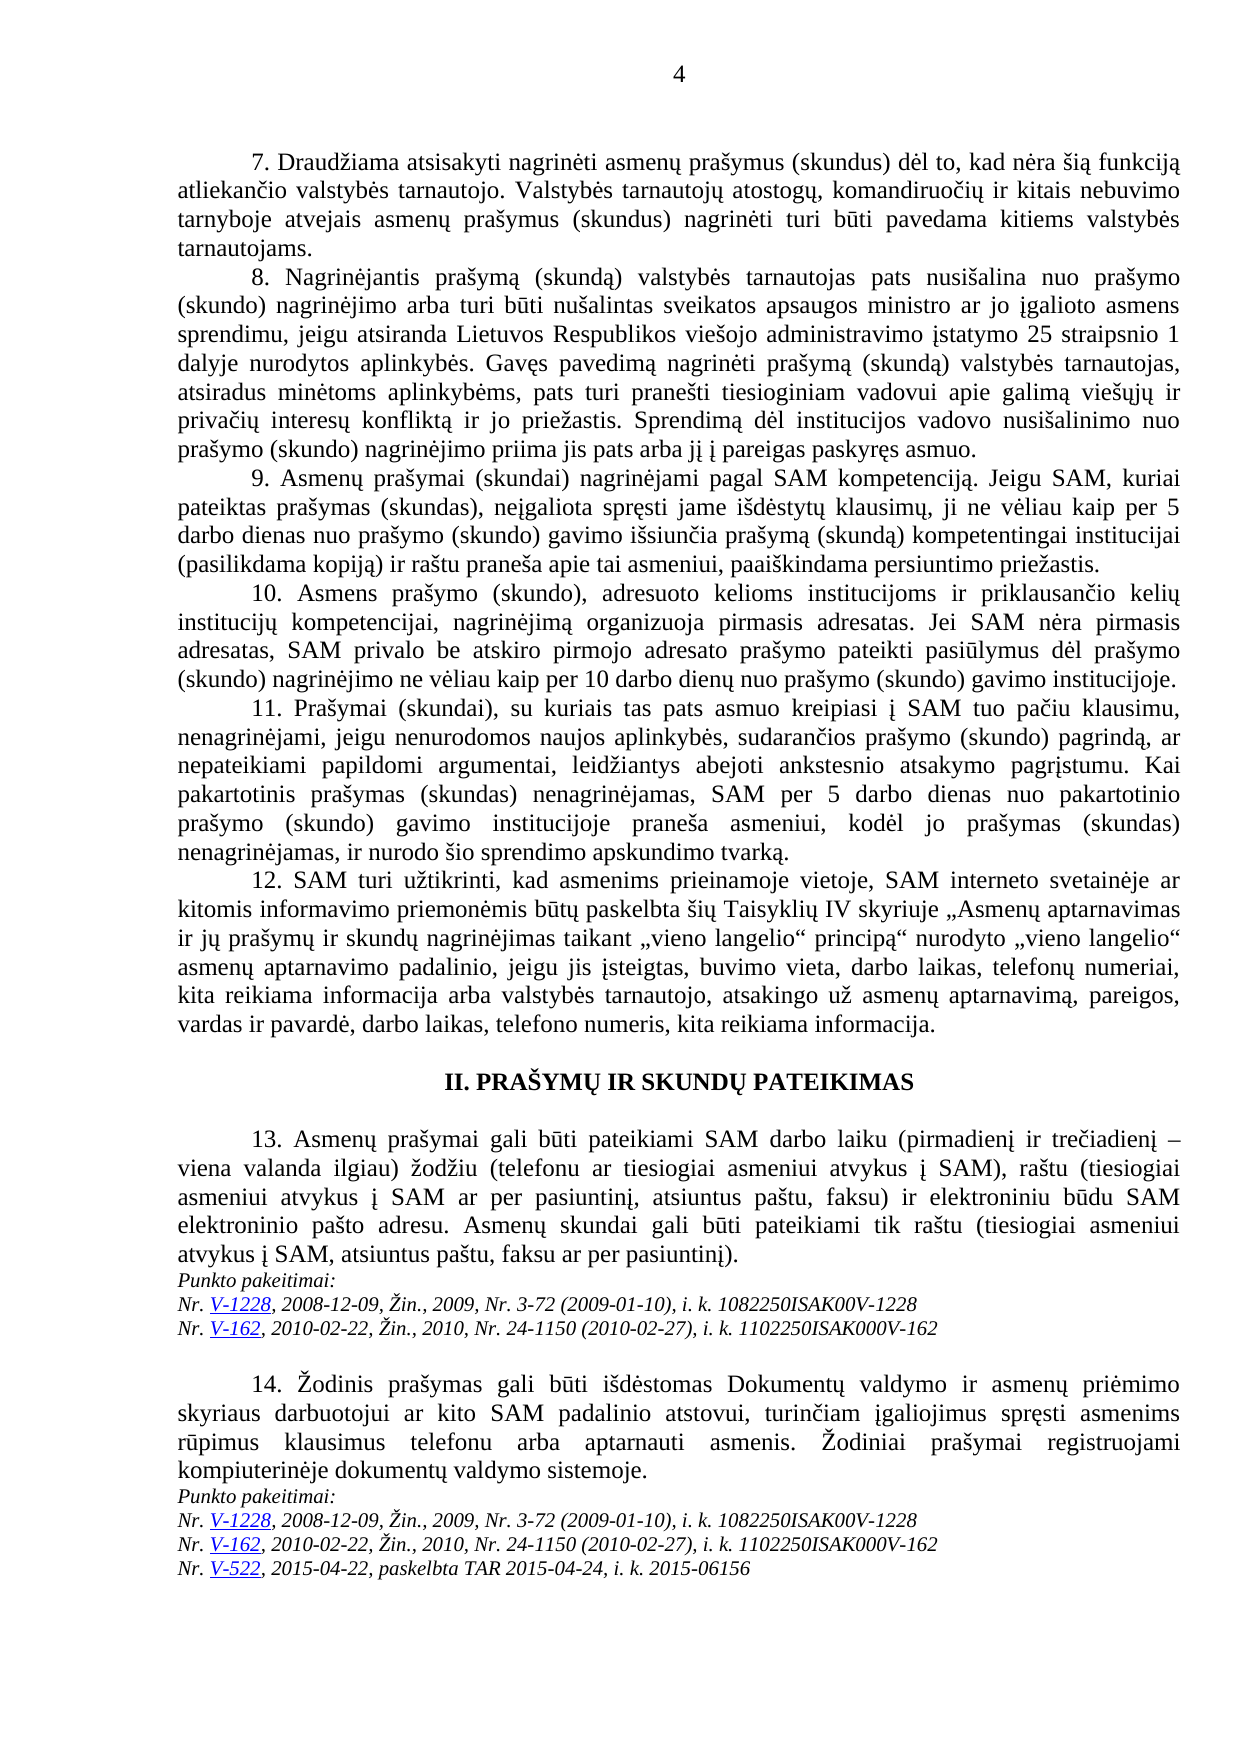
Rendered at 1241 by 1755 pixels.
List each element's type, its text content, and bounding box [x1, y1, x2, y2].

text 13. Asmenų prašymai gali būti pateikiami SAM darbo laiku (pirmadienį ir trečiadienį – viena valanda ilgiau) žodžiu (telefonu ar tiesiogiai asmeniui atvykus į SAM), raštu (tiesiogiai asmeniui atvykus į SAM ar per pasiuntinį, atsiuntus paštu, faksu) ir elektroniniu būdu SAM elektroninio pašto adresu. Asmenų skundai gali būti pateikiami tik raštu (tiesiogiai asmeniui atvykus į SAM, atsiuntus paštu, faksu ar per pasiuntinį). [177, 1124, 1181, 1268]
text Punkto pakeitimai: [177, 1268, 1181, 1292]
text 10. Asmens prašymo (skundo), adresuoto kelioms institucijoms ir priklausančio kelių institucijų kompetencijai, nagrinėjimą organizuoja pirmasis adresatas. Jei SAM nėra pirmasis adresatas, SAM privalo be atskiro pirmojo adresato prašymo pateikti pasiūlymus dėl prašymo (skundo) nagrinėjimo ne vėliau kaip per 10 darbo dienų nuo prašymo (skundo) gavimo institucijoje. [177, 578, 1181, 693]
text Punkto pakeitimai: [177, 1484, 1181, 1508]
text 8. Nagrinėjantis prašymą (skundą) valstybės tarnautojas pats nusišalina nuo prašymo (skundo) nagrinėjimo arba turi būti nušalintas sveikatos apsaugos ministro ar jo įgalioto asmens sprendimu, jeigu atsiranda Lietuvos Respublikos viešojo administravimo įstatymo 25 straipsnio 1 dalyje nurodytos aplinkybės. Gavęs pavedimą nagrinėti prašymą (skundą) valstybės tarnautojas, atsiradus minėtoms aplinkybėms, pats turi pranešti tiesioginiam vadovui apie galimą viešųjų ir privačių interesų konfliktą ir jo priežastis. Sprendimą dėl institucijos vadovo nusišalinimo nuo prašymo (skundo) nagrinėjimo priima jis pats arba jį į pareigas paskyręs asmuo. [177, 262, 1181, 463]
text 12. SAM turi užtikrinti, kad asmenims prieinamoje vietoje, SAM interneto svetainėje ar kitomis informavimo priemonėmis būtų paskelbta šių Taisyklių IV skyriuje „Asmenų aptarnavimas ir jų prašymų ir skundų nagrinėjimas taikant „vieno langelio“ principą“ nurodyto „vieno langelio“ asmenų aptarnavimo padalinio, jeigu jis įsteigtas, buvimo vieta, darbo laikas, telefonų numeriai, kita reikiama informacija arba valstybės tarnautojo, atsakingo už asmenų aptarnavimą, pareigos, vardas ir pavardė, darbo laikas, telefono numeris, kita reikiama informacija. [177, 866, 1181, 1038]
text 9. Asmenų prašymai (skundai) nagrinėjami pagal SAM kompetenciją. Jeigu SAM, kuriai pateiktas prašymas (skundas), neįgaliota spręsti jame išdėstytų klausimų, ji ne vėliau kaip per 5 darbo dienas nuo prašymo (skundo) gavimo išsiunčia prašymą (skundą) kompetentingai institucijai (pasilikdama kopiją) ir raštu praneša apie tai asmeniui, paaiškindama persiuntimo priežastis. [177, 463, 1181, 578]
text Nr. V-522, 2015-04-22, paskelbta TAR 2015-04-24, i. k. 2015-06156 [177, 1556, 1181, 1580]
text Nr. V-162, 2010-02-22, Žin., 2010, Nr. 24-1150 (2010-02-27), i. k. 1102250ISAK000V-162 [177, 1532, 1181, 1556]
text 11. Prašymai (skundai), su kuriais tas pats asmuo kreipiasi į SAM tuo pačiu klausimu, nenagrinėjami, jeigu nenurodomos naujos aplinkybės, sudarančios prašymo (skundo) pagrindą, ar nepateikiami papildomi argumentai, leidžiantys abejoti ankstesnio atsakymo pagrįstumu. Kai pakartotinis prašymas (skundas) nenagrinėjamas, SAM per 5 darbo dienas nuo pakartotinio prašymo (skundo) gavimo institucijoje praneša asmeniui, kodėl jo prašymas (skundas) nenagrinėjamas, ir nurodo šio sprendimo apskundimo tvarką. [177, 693, 1181, 866]
text 7. Draudžiama atsisakyti nagrinėti asmenų prašymus (skundus) dėl to, kad nėra šią funkciją atliekančio valstybės tarnautojo. Valstybės tarnautojų atostogų, komandiruočių ir kitais nebuvimo tarnyboje atvejais asmenų prašymus (skundus) nagrinėti turi būti pavedama kitiems valstybės tarnautojams. [177, 147, 1181, 262]
text Nr. V-1228, 2008-12-09, Žin., 2009, Nr. 3-72 (2009-01-10), i. k. 1082250ISAK00V-1228 [177, 1292, 1181, 1316]
text II. PRAŠYMŲ IR SKUNDŲ PATEIKIMAS [177, 1067, 1181, 1096]
text 14. Žodinis prašymas gali būti išdėstomas Dokumentų valdymo ir asmenų priėmimo skyriaus darbuotojui ar kito SAM padalinio atstovui, turinčiam įgaliojimus spręsti asmenims rūpimus klausimus telefonu arba aptarnauti asmenis. Žodiniai prašymai registruojami kompiuterinėje dokumentų valdymo sistemoje. [177, 1369, 1181, 1484]
text Nr. V-162, 2010-02-22, Žin., 2010, Nr. 24-1150 (2010-02-27), i. k. 1102250ISAK000V-162 [177, 1316, 1181, 1340]
text Nr. V-1228, 2008-12-09, Žin., 2009, Nr. 3-72 (2009-01-10), i. k. 1082250ISAK00V-1228 [177, 1508, 1181, 1532]
